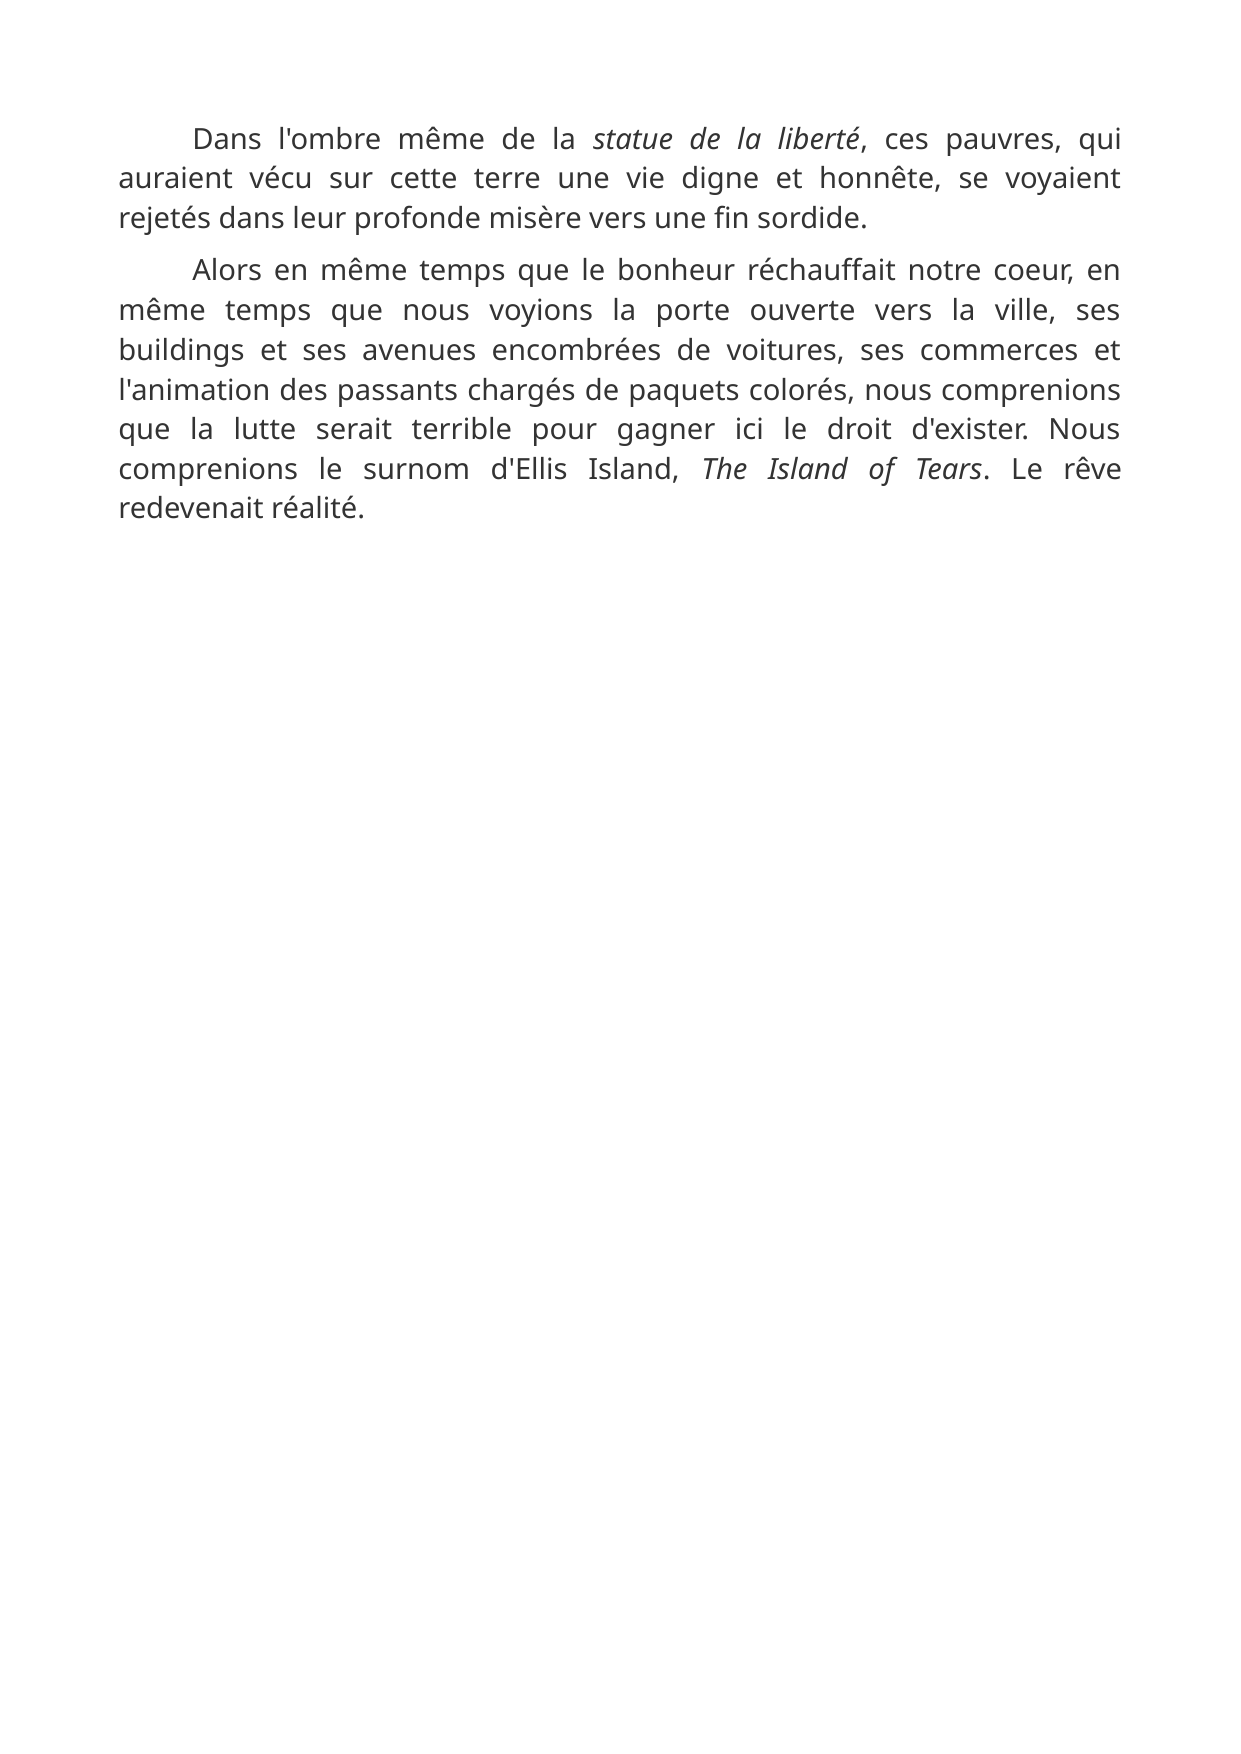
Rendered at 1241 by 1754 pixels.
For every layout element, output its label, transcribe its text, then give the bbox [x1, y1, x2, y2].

text Dans l'ombre même de la statue de la liberté, ces pauvres, qui auraient vécu sur cette terre une vie digne et honnête, se voyaient rejetés dans leur profonde misère vers une fin sordide. [118, 118, 1122, 237]
text Alors en même temps que le bonheur réchauffait notre coeur, en même temps que nous voyions la porte ouverte vers la ville, ses buildings et ses avenues encombrées de voitures, ses commerces et l'animation des passants chargés de paquets colorés, nous comprenions que la lutte serait terrible pour gagner ici le droit d'exister. Nous comprenions le surnom d'Ellis Island, The Island of Tears. Le rêve redevenait réalité. [118, 250, 1122, 527]
